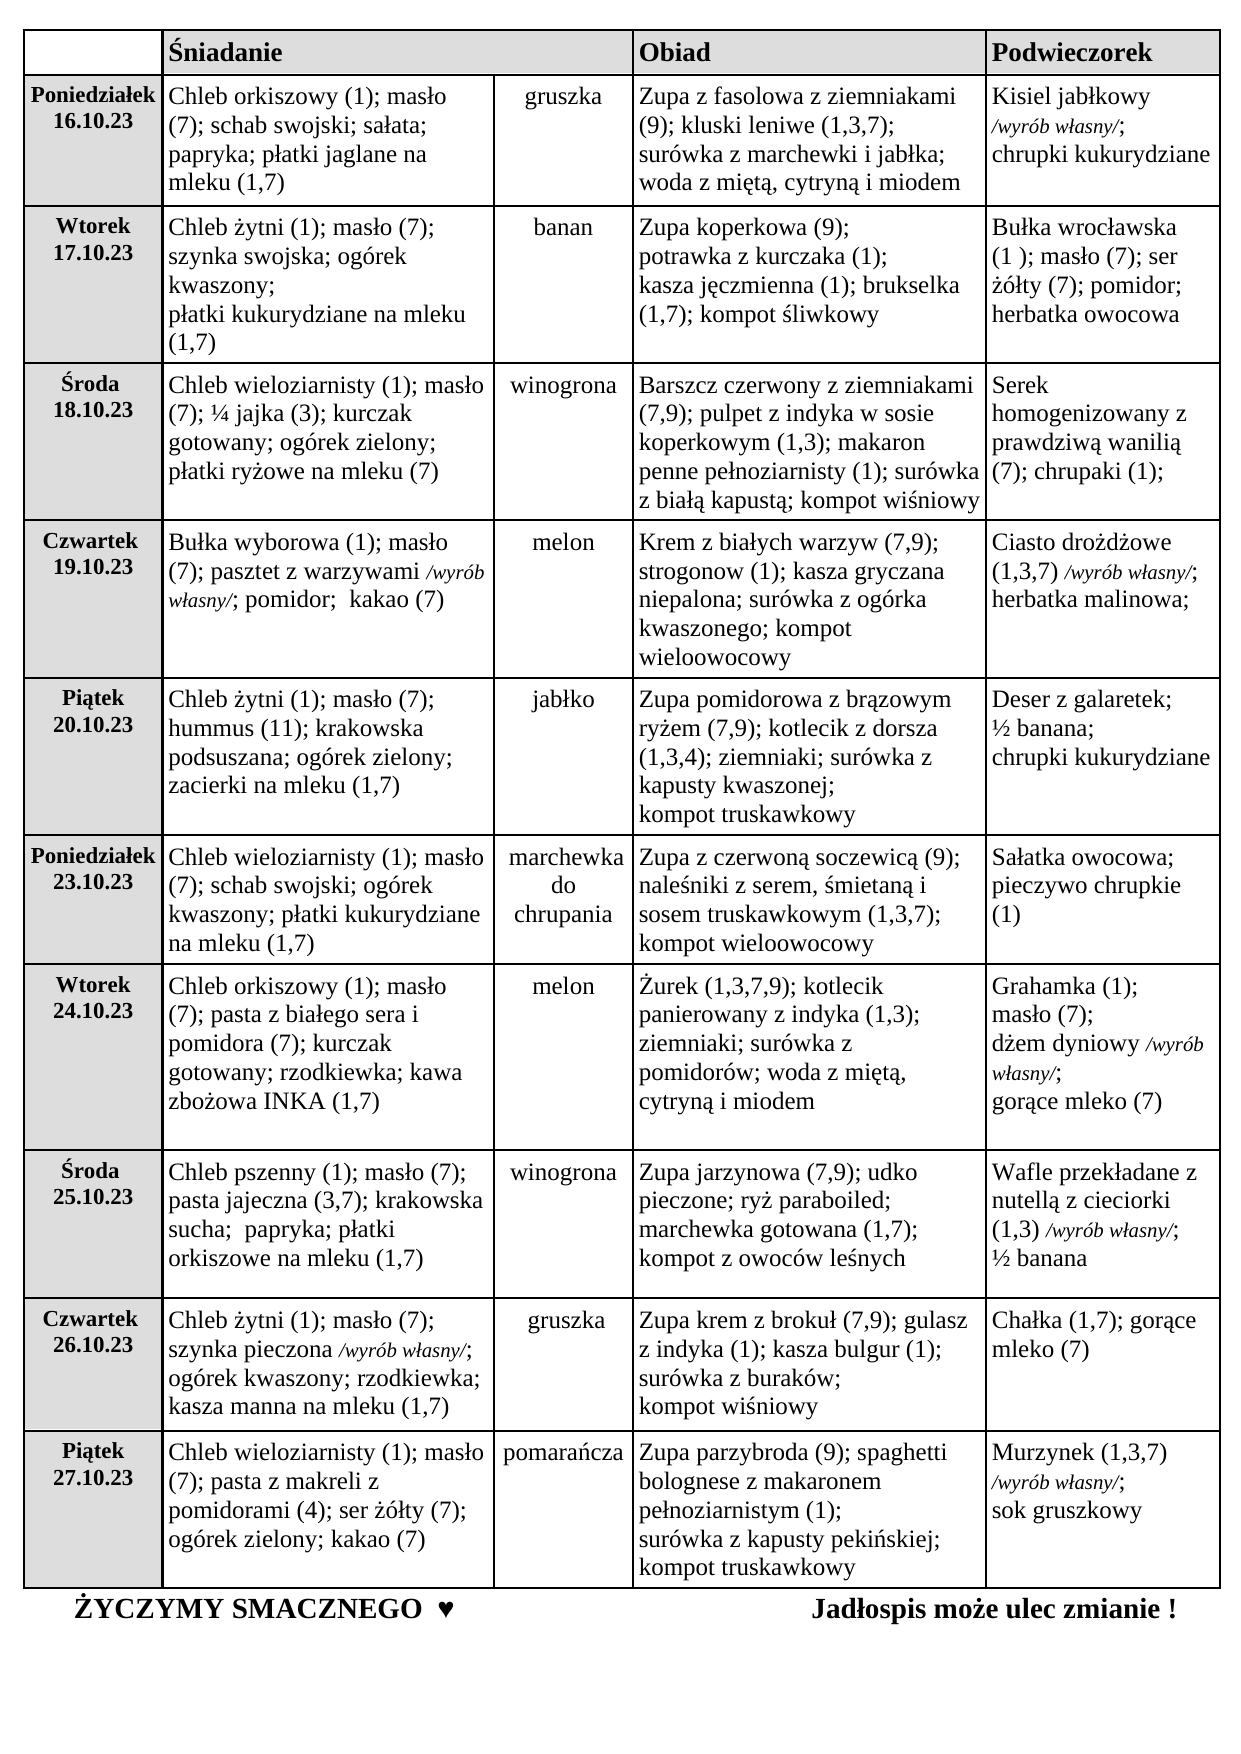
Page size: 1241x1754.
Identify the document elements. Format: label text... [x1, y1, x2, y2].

table_cell pomarańcza [495, 1432, 632, 1587]
table_cell melon [495, 521, 632, 677]
table_cell Zupa jarzynowa (7,9); udko pieczone; ryż paraboiled; marchewka gotowana (1,7); kompot z owoców leśnych [634, 1151, 985, 1297]
table_cell Kisiel jabłkowy /wyrób własny/; chrupki kukurydziane [987, 76, 1219, 205]
text ŻYCZYMY SMACZNEGO ♥ Jadłospis może ulec zmianie ! [0, 1589, 1240, 1625]
table_cell Murzynek (1,3,7) /wyrób własny/; sok gruszkowy [987, 1432, 1219, 1587]
table_cell Barszcz czerwony z ziemniakami (7,9); pulpet z indyka w sosie koperkowym (1,3); makaron penne pełnoziarnisty (1); surówka z białą kapustą; kompot wiśniowy [634, 364, 985, 519]
table_cell banan [495, 207, 632, 362]
table_cell Poniedziałek 16.10.23 [25, 76, 161, 205]
table_cell marchewka do chrupania [495, 836, 632, 963]
table_header Śniadanie [164, 31, 494, 73]
table_cell gruszka [495, 1299, 632, 1429]
table_cell gruszka [495, 76, 632, 205]
table_cell Czwartek 26.10.23 [25, 1299, 161, 1429]
table_cell Zupa krem z brokuł (7,9); gulasz z indyka (1); kasza bulgur (1); surówka z buraków; kompot wiśniowy [634, 1299, 985, 1429]
table_cell Wafle przekładane z nutellą z cieciorki (1,3) /wyrób własny/; ½ banana [987, 1151, 1219, 1297]
table_cell winogrona [495, 1151, 632, 1297]
table_cell Bułka wyborowa (1); masło (7); pasztet z warzywami /wyrób własny/; pomidor; kakao (7) [164, 521, 493, 677]
table_cell Wtorek 17.10.23 [25, 207, 161, 362]
table_cell Serek homogenizowany z prawdziwą wanilią (7); chrupaki (1); [987, 364, 1219, 519]
table_cell Piątek 20.10.23 [25, 679, 161, 834]
table_cell Zupa koperkowa (9); potrawka z kurczaka (1); kasza jęczmienna (1); brukselka (1,7); kompot śliwkowy [634, 207, 985, 362]
table_header [494, 31, 632, 73]
table_cell Sałatka owocowa; pieczywo chrupkie (1) [987, 836, 1219, 963]
table_header Obiad [634, 31, 985, 73]
table_cell Żurek (1,3,7,9); kotlecik panierowany z indyka (1,3); ziemniaki; surówka z pomidorów; woda z miętą, cytryną i miodem [634, 965, 985, 1149]
table_cell Zupa z czerwoną soczewicą (9); naleśniki z serem, śmietaną i sosem truskawkowym (1,3,7); kompot wieloowocowy [634, 836, 985, 963]
table_cell Chleb wieloziarnisty (1); masło (7); schab swojski; ogórek kwaszony; płatki kukurydziane na mleku (1,7) [164, 836, 493, 963]
table_cell Zupa parzybroda (9); spaghetti bolognese z makaronem pełnoziarnistym (1); surówka z kapusty pekińskiej; kompot truskawkowy [634, 1432, 985, 1587]
table_cell Chleb żytni (1); masło (7); szynka swojska; ogórek kwaszony; płatki kukurydziane na mleku (1,7) [164, 207, 493, 362]
table_cell Grahamka (1); masło (7); dżem dyniowy /wyrób własny/; gorące mleko (7) [987, 965, 1219, 1149]
table_cell Wtorek 24.10.23 [25, 965, 161, 1149]
table_cell Chleb żytni (1); masło (7); hummus (11); krakowska podsuszana; ogórek zielony; zacierki na mleku (1,7) [164, 679, 493, 834]
table_cell Chleb orkiszowy (1); masło (7); schab swojski; sałata; papryka; płatki jaglane na mleku (1,7) [164, 76, 493, 205]
table_cell Zupa pomidorowa z brązowym ryżem (7,9); kotlecik z dorsza (1,3,4); ziemniaki; surówka z kapusty kwaszonej; kompot truskawkowy [634, 679, 985, 834]
table_cell Zupa z fasolowa z ziemniakami (9); kluski leniwe (1,3,7); surówka z marchewki i jabłka; woda z miętą, cytryną i miodem [634, 76, 985, 205]
table_cell Chleb pszenny (1); masło (7); pasta jajeczna (3,7); krakowska sucha; papryka; płatki orkiszowe na mleku (1,7) [164, 1151, 493, 1297]
table_cell Środa 18.10.23 [25, 364, 161, 519]
table_cell Poniedziałek 23.10.23 [25, 836, 161, 963]
table_header Podwieczorek [987, 31, 1219, 73]
table_cell Piątek 27.10.23 [25, 1432, 161, 1587]
table_cell melon [495, 965, 632, 1149]
table_cell Ciasto drożdżowe (1,3,7) /wyrób własny/; herbatka malinowa; [987, 521, 1219, 677]
table_cell Chleb wieloziarnisty (1); masło (7); pasta z makreli z pomidorami (4); ser żółty (7); ogórek zielony; kakao (7) [164, 1432, 493, 1587]
table_cell Środa 25.10.23 [25, 1151, 161, 1297]
table_cell winogrona [495, 364, 632, 519]
table_cell Chleb żytni (1); masło (7); szynka pieczona /wyrób własny/; ogórek kwaszony; rzodkiewka; kasza manna na mleku (1,7) [164, 1299, 493, 1429]
table_cell Bułka wrocławska (1 ); masło (7); ser żółty (7); pomidor; herbatka owocowa [987, 207, 1219, 362]
table_cell Krem z białych warzyw (7,9); strogonow (1); kasza gryczana niepalona; surówka z ogórka kwaszonego; kompot wieloowocowy [634, 521, 985, 677]
table_cell Chałka (1,7); gorące mleko (7) [987, 1299, 1219, 1429]
table_header [25, 31, 161, 73]
table_cell Deser z galaretek; ½ banana; chrupki kukurydziane [987, 679, 1219, 834]
table_cell Czwartek 19.10.23 [25, 521, 161, 677]
table_cell Chleb wieloziarnisty (1); masło (7); ¼ jajka (3); kurczak gotowany; ogórek zielony; płatki ryżowe na mleku (7) [164, 364, 493, 519]
table_cell jabłko [495, 679, 632, 834]
table_cell Chleb orkiszowy (1); masło (7); pasta z białego sera i pomidora (7); kurczak gotowany; rzodkiewka; kawa zbożowa INKA (1,7) [164, 965, 493, 1149]
